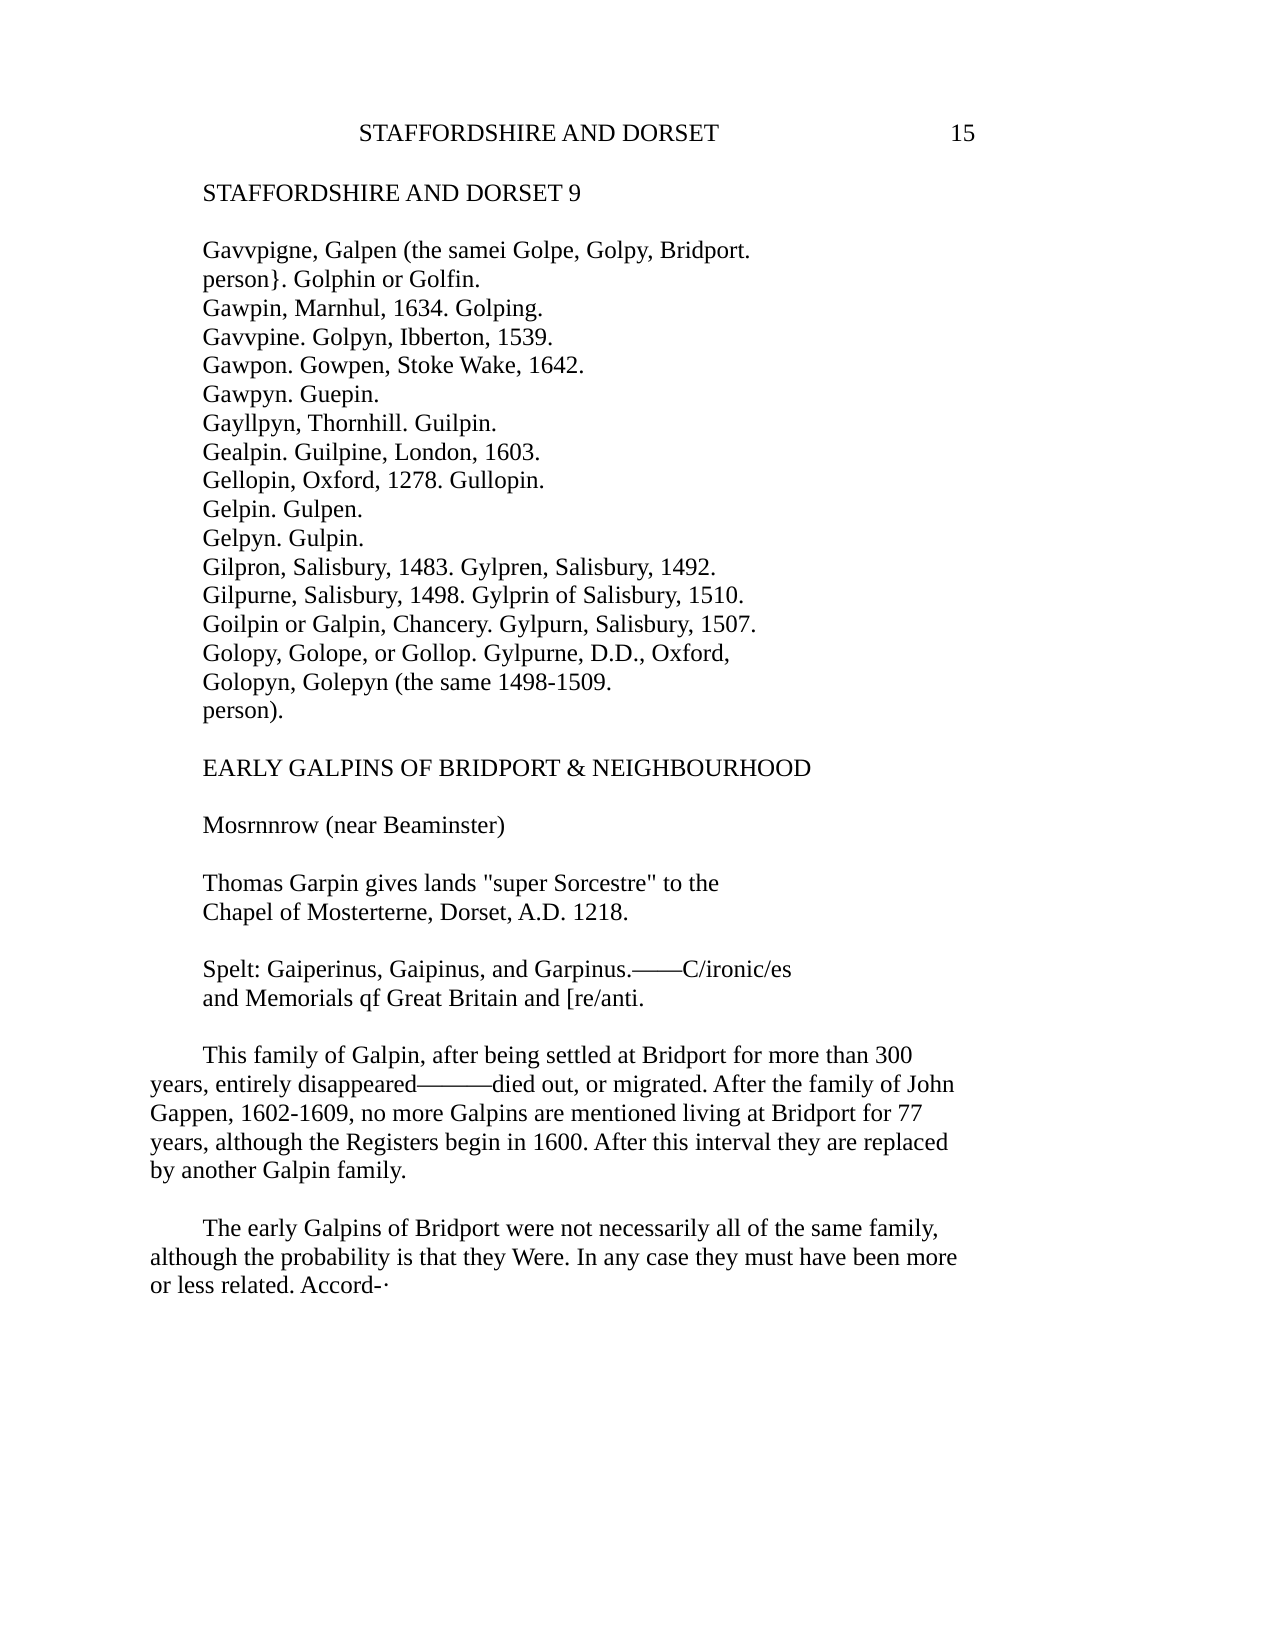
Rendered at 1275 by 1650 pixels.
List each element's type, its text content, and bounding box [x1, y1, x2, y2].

text Gavvpigne, Galpen (the samei Golpe, Golpy, Bridport. [150, 236, 975, 264]
text Golopyn, Golepyn (the same 1498-1509. [150, 667, 975, 696]
text Golopy, Golope, or Gollop. Gylpurne, D.D., Oxford, [150, 638, 975, 667]
text Gellopin, Oxford, 1278. Gullopin. [150, 466, 975, 494]
text Spelt: Gaiperinus, Gaipinus, and Garpinus.——C/ironic/es [150, 954, 975, 983]
text Gayllpyn, Thornhill. Guilpin. [150, 408, 975, 437]
text Gavvpine. Golpyn, Ibberton, 1539. [150, 322, 975, 351]
text person}. Golphin or Golfin. [150, 264, 975, 293]
text Gealpin. Guilpine, London, 1603. [150, 437, 975, 466]
text Chapel of Mosterterne, Dorset, A.D. 1218. [150, 897, 975, 926]
text The early Galpins of Bridport were not necessarily all of the same family, although the probability is that they Were. In any case they must have been more or less related. Accord-· [150, 1213, 975, 1299]
text Gawpon. Gowpen, Stoke Wake, 1642. [150, 351, 975, 379]
text This family of Galpin, after being settled at Bridport for more than 300 years, entirely disappeared———died out, or migrated. After the family of John Gappen, 1602-1609, no more Galpins are mentioned living at Bridport for 77 years, although the Registers begin in 1600. After this interval they are replaced by another Galpin family. [150, 1041, 975, 1184]
text EARLY GALPINS OF BRIDPORT & NEIGHBOURHOOD [150, 753, 975, 782]
text Gelpyn. Gulpin. [150, 523, 975, 552]
text Goilpin or Galpin, Chancery. Gylpurn, Salisbury, 1507. [150, 609, 975, 638]
text STAFFORDSHIRE AND DORSET 9 [150, 178, 975, 207]
text Thomas Garpin gives lands "super Sorcestre" to the [150, 868, 975, 897]
text person). [150, 696, 975, 724]
text Gawpyn. Guepin. [150, 379, 975, 408]
text and Memorials qf Great Britain and [re/anti. [150, 983, 975, 1012]
text Gilpron, Salisbury, 1483. Gylpren, Salisbury, 1492. [150, 552, 975, 581]
text Gawpin, Marnhul, 1634. Golping. [150, 293, 975, 322]
text Mosrnnrow (near Beaminster) [150, 811, 975, 839]
text Gilpurne, Salisbury, 1498. Gylprin of Salisbury, 1510. [150, 581, 975, 609]
text Gelpin. Gulpen. [150, 494, 975, 523]
